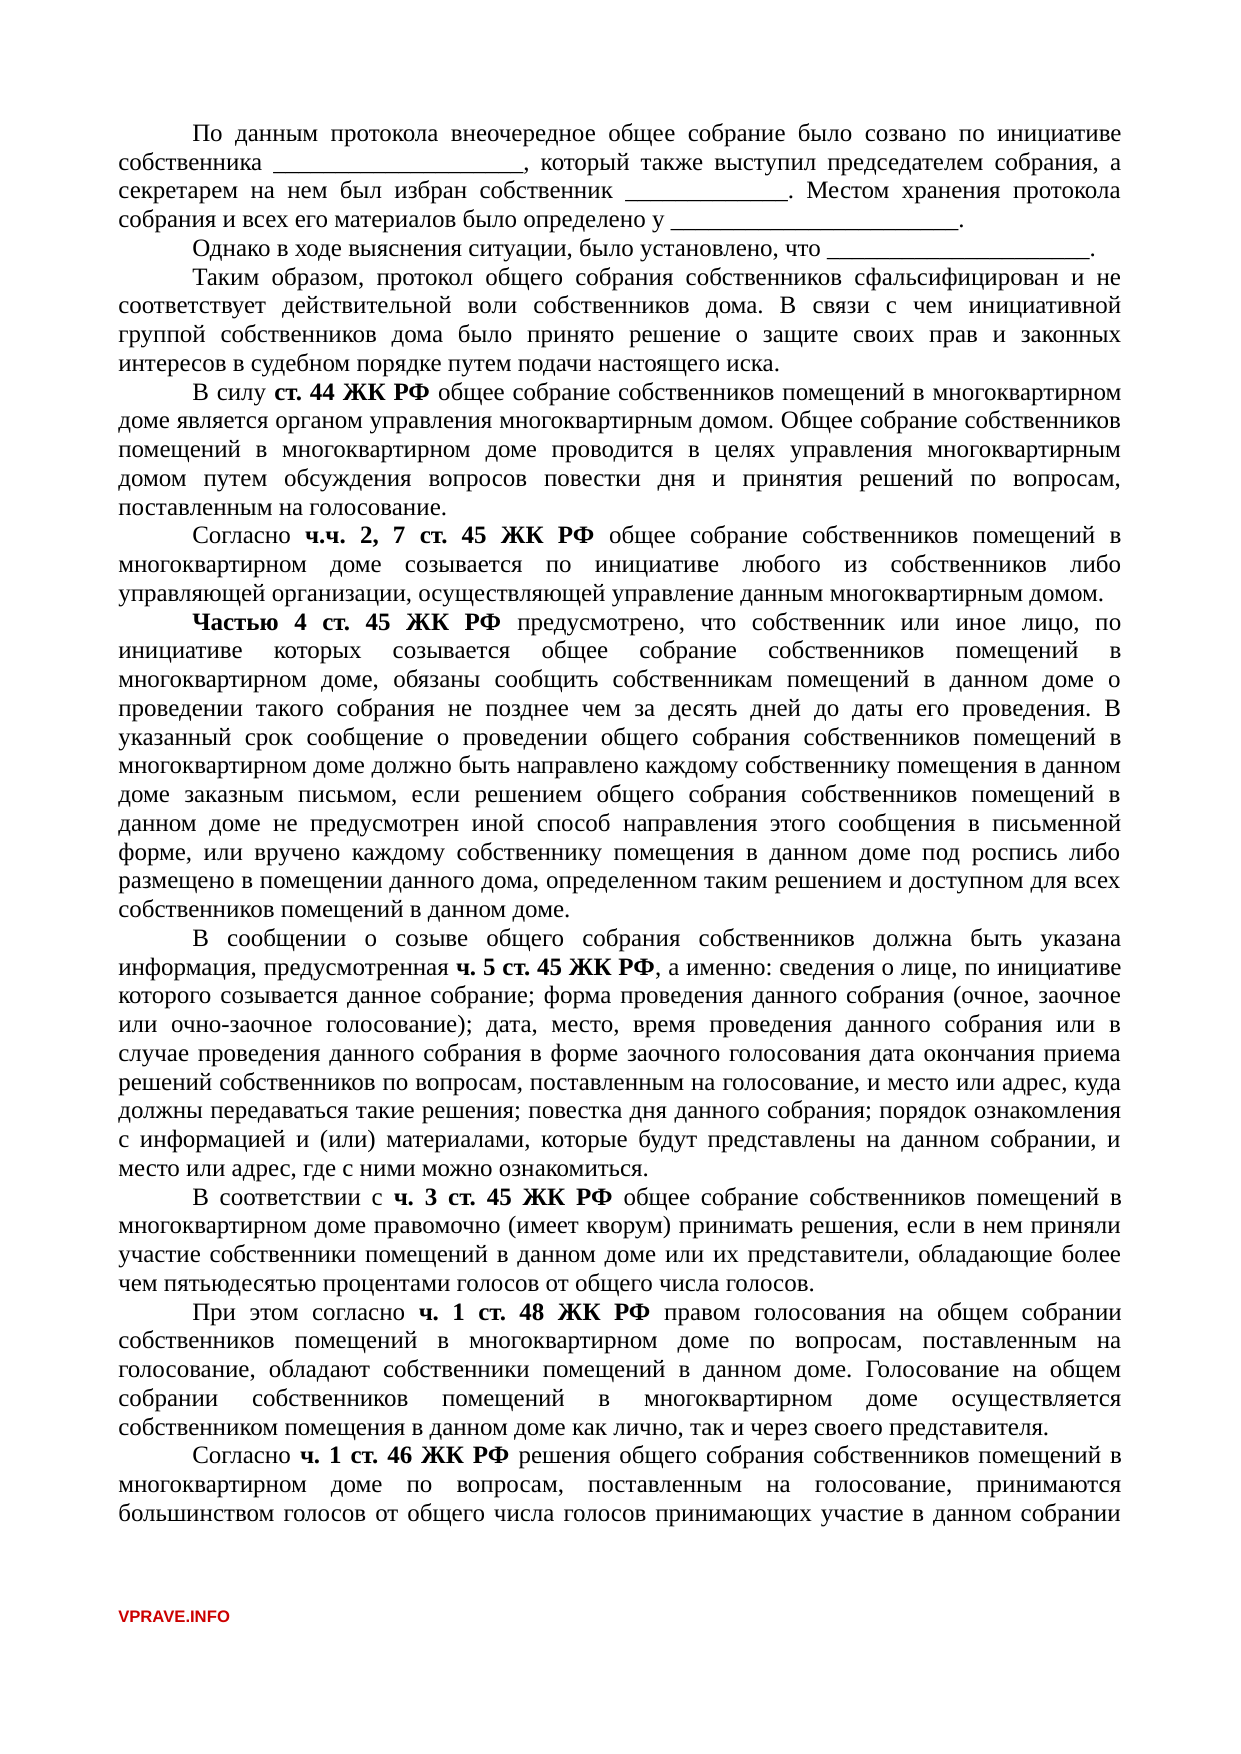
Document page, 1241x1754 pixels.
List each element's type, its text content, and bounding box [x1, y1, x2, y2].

text В соответствии с ч. 3 ст. 45 ЖК РФ общее собрание собственников помещений в многоквартирном доме правомочно (имеет кворум) принимать решения, если в нем приняли участие собственники помещений в данном доме или их представители, обладающие более чем пятьюдесятью процентами голосов от общего числа голосов. [118, 1182, 1122, 1297]
text По данным протокола внеочередное общее собрание было созвано по инициативе собственника ____________________, который также выступил председателем собрания, а секретарем на нем был избран собственник _____________. Местом хранения протокола собрания и всех его материалов было определено у _______________________. [118, 118, 1122, 233]
text При этом согласно ч. 1 ст. 48 ЖК РФ правом голосования на общем собрании собственников помещений в многоквартирном доме по вопросам, поставленным на голосование, обладают собственники помещений в данном доме. Голосование на общем собрании собственников помещений в многоквартирном доме осуществляется собственником помещения в данном доме как лично, так и через своего представителя. [118, 1297, 1122, 1441]
text Таким образом, протокол общего собрания собственников сфальсифицирован и не соответствует действительной воли собственников дома. В связи с чем инициативной группой собственников дома было принято решение о защите своих прав и законных интересов в судебном порядке путем подачи настоящего иска. [118, 262, 1122, 377]
text Согласно ч. 1 ст. 46 ЖК РФ решения общего собрания собственников помещений в многоквартирном доме по вопросам, поставленным на голосование, принимаются большинством голосов от общего числа голосов принимающих участие в данном собрании [118, 1441, 1122, 1527]
text Частью 4 ст. 45 ЖК РФ предусмотрено, что собственник или иное лицо, по инициативе которых созывается общее собрание собственников помещений в многоквартирном доме, обязаны сообщить собственникам помещений в данном доме о проведении такого собрания не позднее чем за десять дней до даты его проведения. В указанный срок сообщение о проведении общего собрания собственников помещений в многоквартирном доме должно быть направлено каждому собственнику помещения в данном доме заказным письмом, если решением общего собрания собственников помещений в данном доме не предусмотрен иной способ направления этого сообщения в письменной форме, или вручено каждому собственнику помещения в данном доме под роспись либо размещено в помещении данного дома, определенном таким решением и доступном для всех собственников помещений в данном доме. [118, 607, 1122, 923]
text Однако в ходе выяснения ситуации, было установлено, что _____________________. [118, 233, 1122, 262]
text В силу ст. 44 ЖК РФ общее собрание собственников помещений в многоквартирном доме является органом управления многоквартирным домом. Общее собрание собственников помещений в многоквартирном доме проводится в целях управления многоквартирным домом путем обсуждения вопросов повестки дня и принятия решений по вопросам, поставленным на голосование. [118, 377, 1122, 521]
text В сообщении о созыве общего собрания собственников должна быть указана информация, предусмотренная ч. 5 ст. 45 ЖК РФ, а именно: сведения о лице, по инициативе которого созывается данное собрание; форма проведения данного собрания (очное, заочное или очно-заочное голосование); дата, место, время проведения данного собрания или в случае проведения данного собрания в форме заочного голосования дата окончания приема решений собственников по вопросам, поставленным на голосование, и место или адрес, куда должны передаваться такие решения; повестка дня данного собрания; порядок ознакомления с информацией и (или) материалами, которые будут представлены на данном собрании, и место или адрес, где с ними можно ознакомиться. [118, 923, 1122, 1182]
text Согласно ч.ч. 2, 7 ст. 45 ЖК РФ общее собрание собственников помещений в многоквартирном доме созывается по инициативе любого из собственников либо управляющей организации, осуществляющей управление данным многоквартирным домом. [118, 521, 1122, 607]
